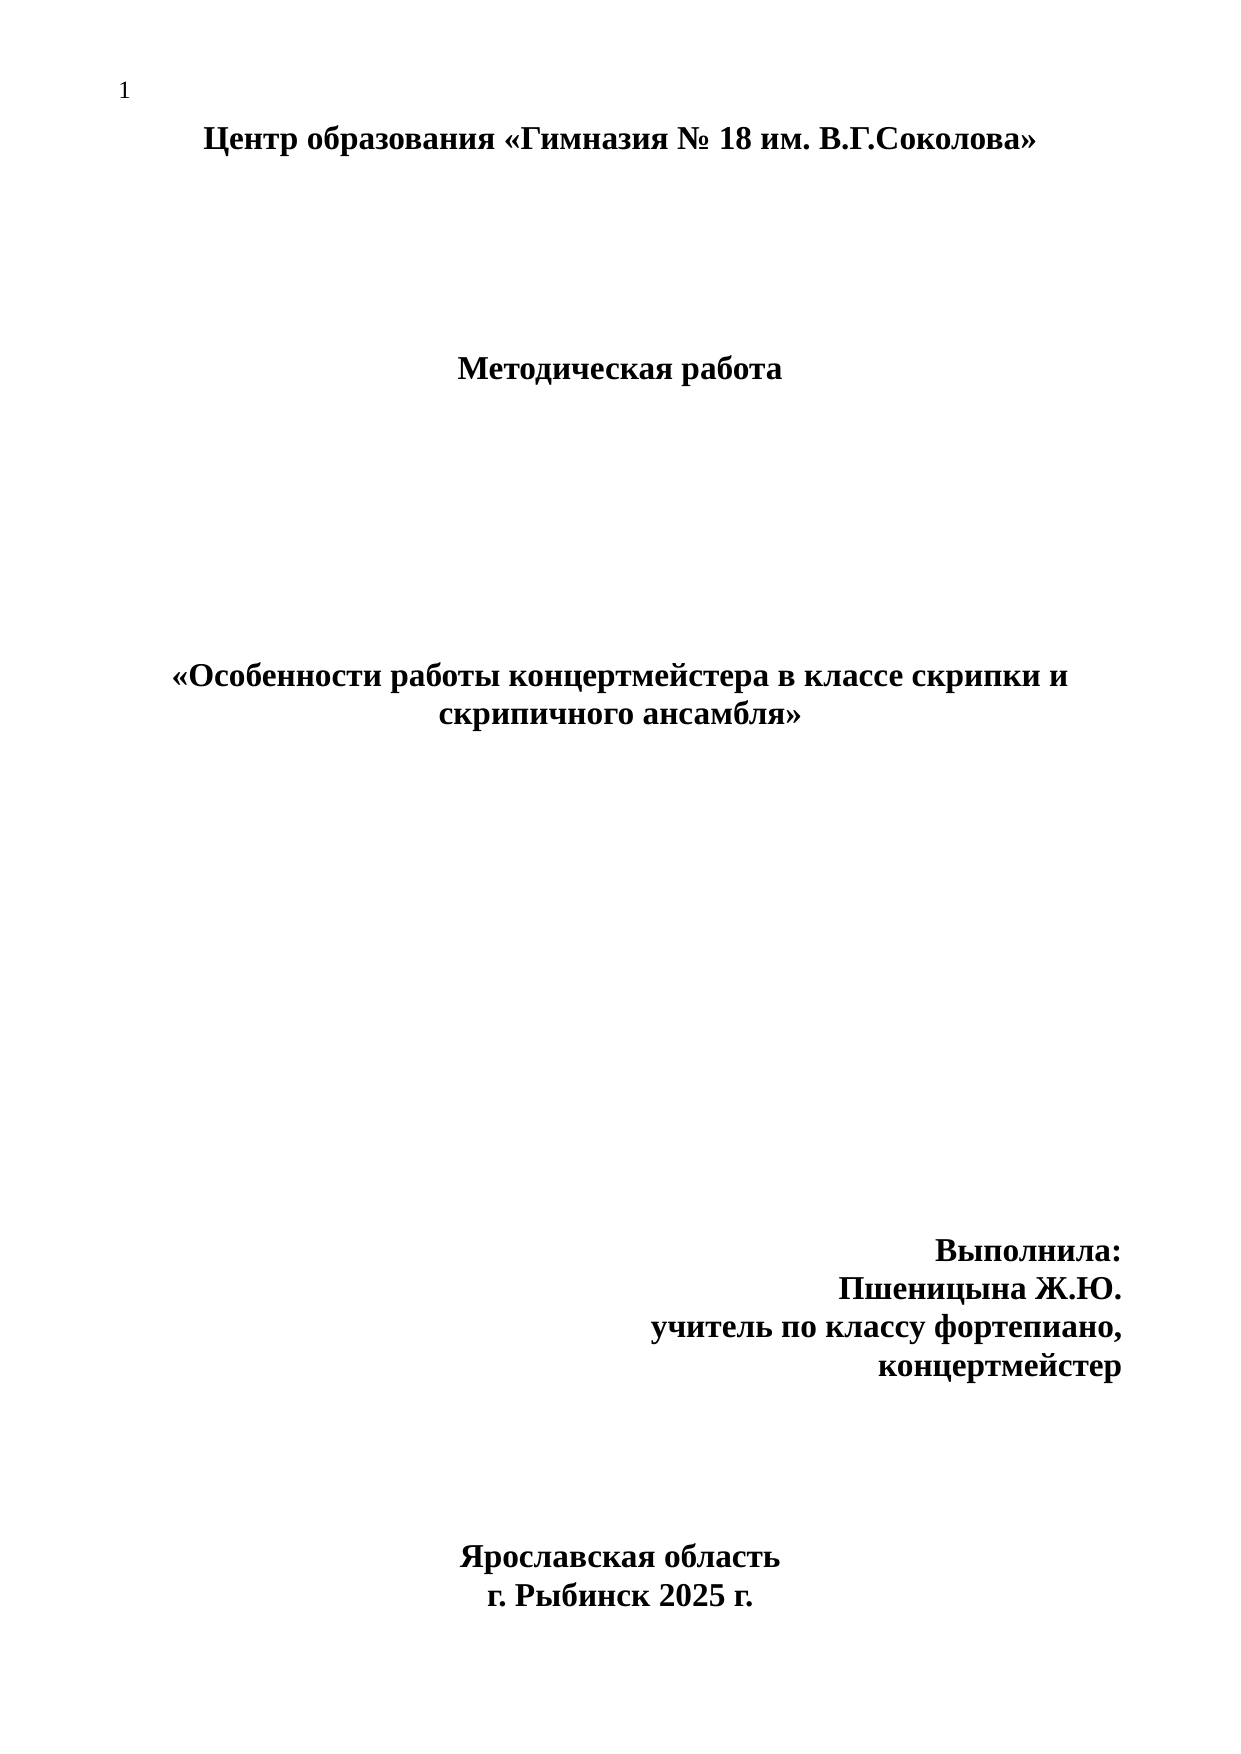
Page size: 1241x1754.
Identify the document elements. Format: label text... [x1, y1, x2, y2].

text г. Рыбинск 2025 г. [118, 1575, 1122, 1613]
text «Особенности работы концертмейстера в классе скрипки и скрипичного ансамбля» [118, 655, 1122, 731]
text учитель по классу фортепиано, [118, 1306, 1122, 1345]
text Методическая работа [118, 348, 1122, 386]
text концертмейстер [118, 1345, 1122, 1383]
text Центр образования «Гимназия № 18 им. В.Г.Соколова» [118, 118, 1122, 156]
text Ярославская область [118, 1536, 1122, 1575]
text Выполнила: [118, 1230, 1122, 1268]
text Пшеницына Ж.Ю. [118, 1268, 1122, 1306]
